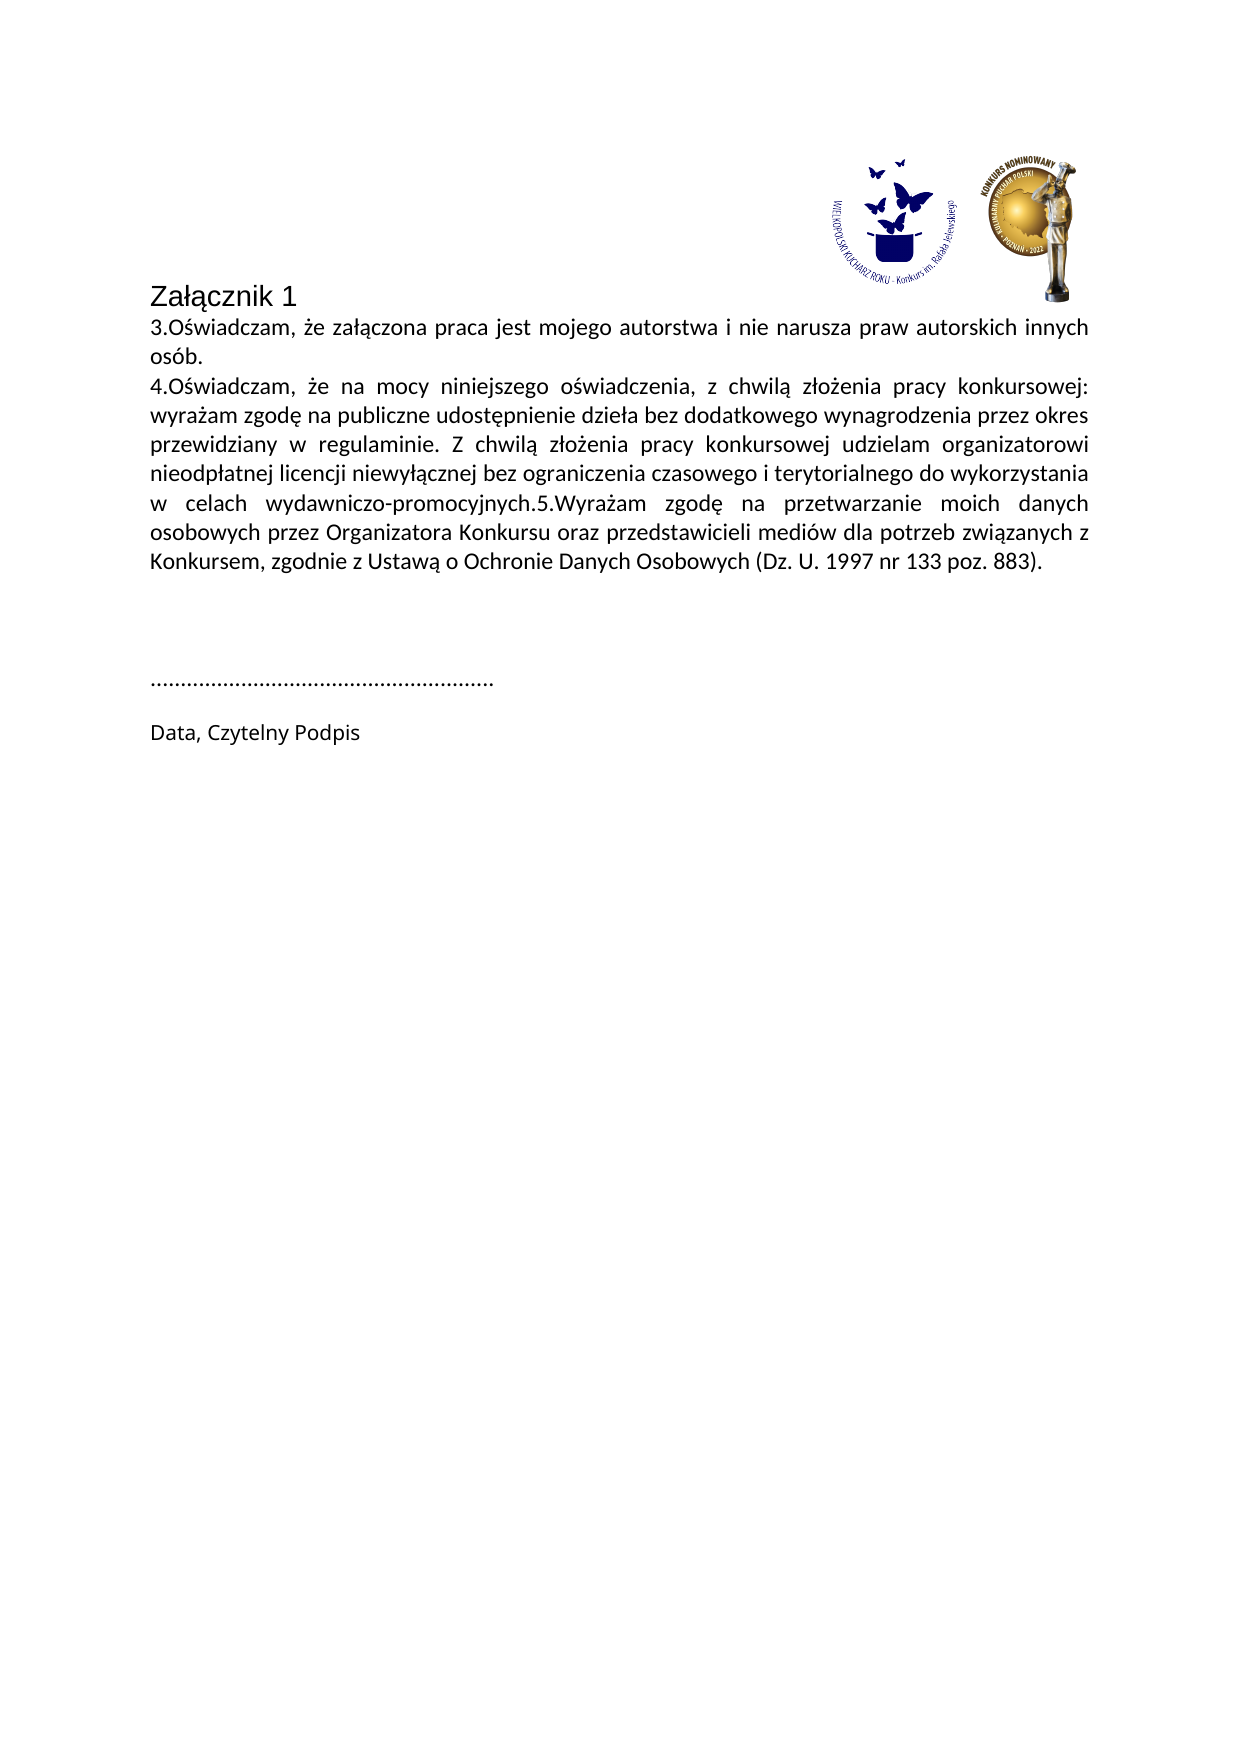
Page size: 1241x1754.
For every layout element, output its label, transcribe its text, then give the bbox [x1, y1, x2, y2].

text 4.Oświadczam, że na mocy niniejszego oświadczenia, z chwilą złożenia pracy konkursowej: wyrażam zgodę na publiczne udostępnienie dzieła bez dodatkowego wynagrodzenia przez okres przewidziany w regulaminie. Z chwilą złożenia pracy konkursowej udzielam organizatorowi nieodpłatnej licencji niewyłącznej bez ograniczenia czasowego i terytorialnego do wykorzystania w celach wydawniczo-promocyjnych.5.Wyrażam zgodę na przetwarzanie moich danych osobowych przez Organizatora Konkursu oraz przedstawicieli mediów dla potrzeb związanych z Konkursem, zgodnie z Ustawą o Ochronie Danych Osobowych (Dz. U. 1997 nr 133 poz. 883). [150, 371, 1090, 576]
picture [814, 137, 1082, 306]
text Data, Czytelny Podpis [150, 718, 1090, 746]
text ......................................................... [150, 663, 1090, 693]
text 3.Oświadczam, że załączona praca jest mojego autorstwa i nie narusza praw autorskich innych osób. [150, 312, 1090, 371]
